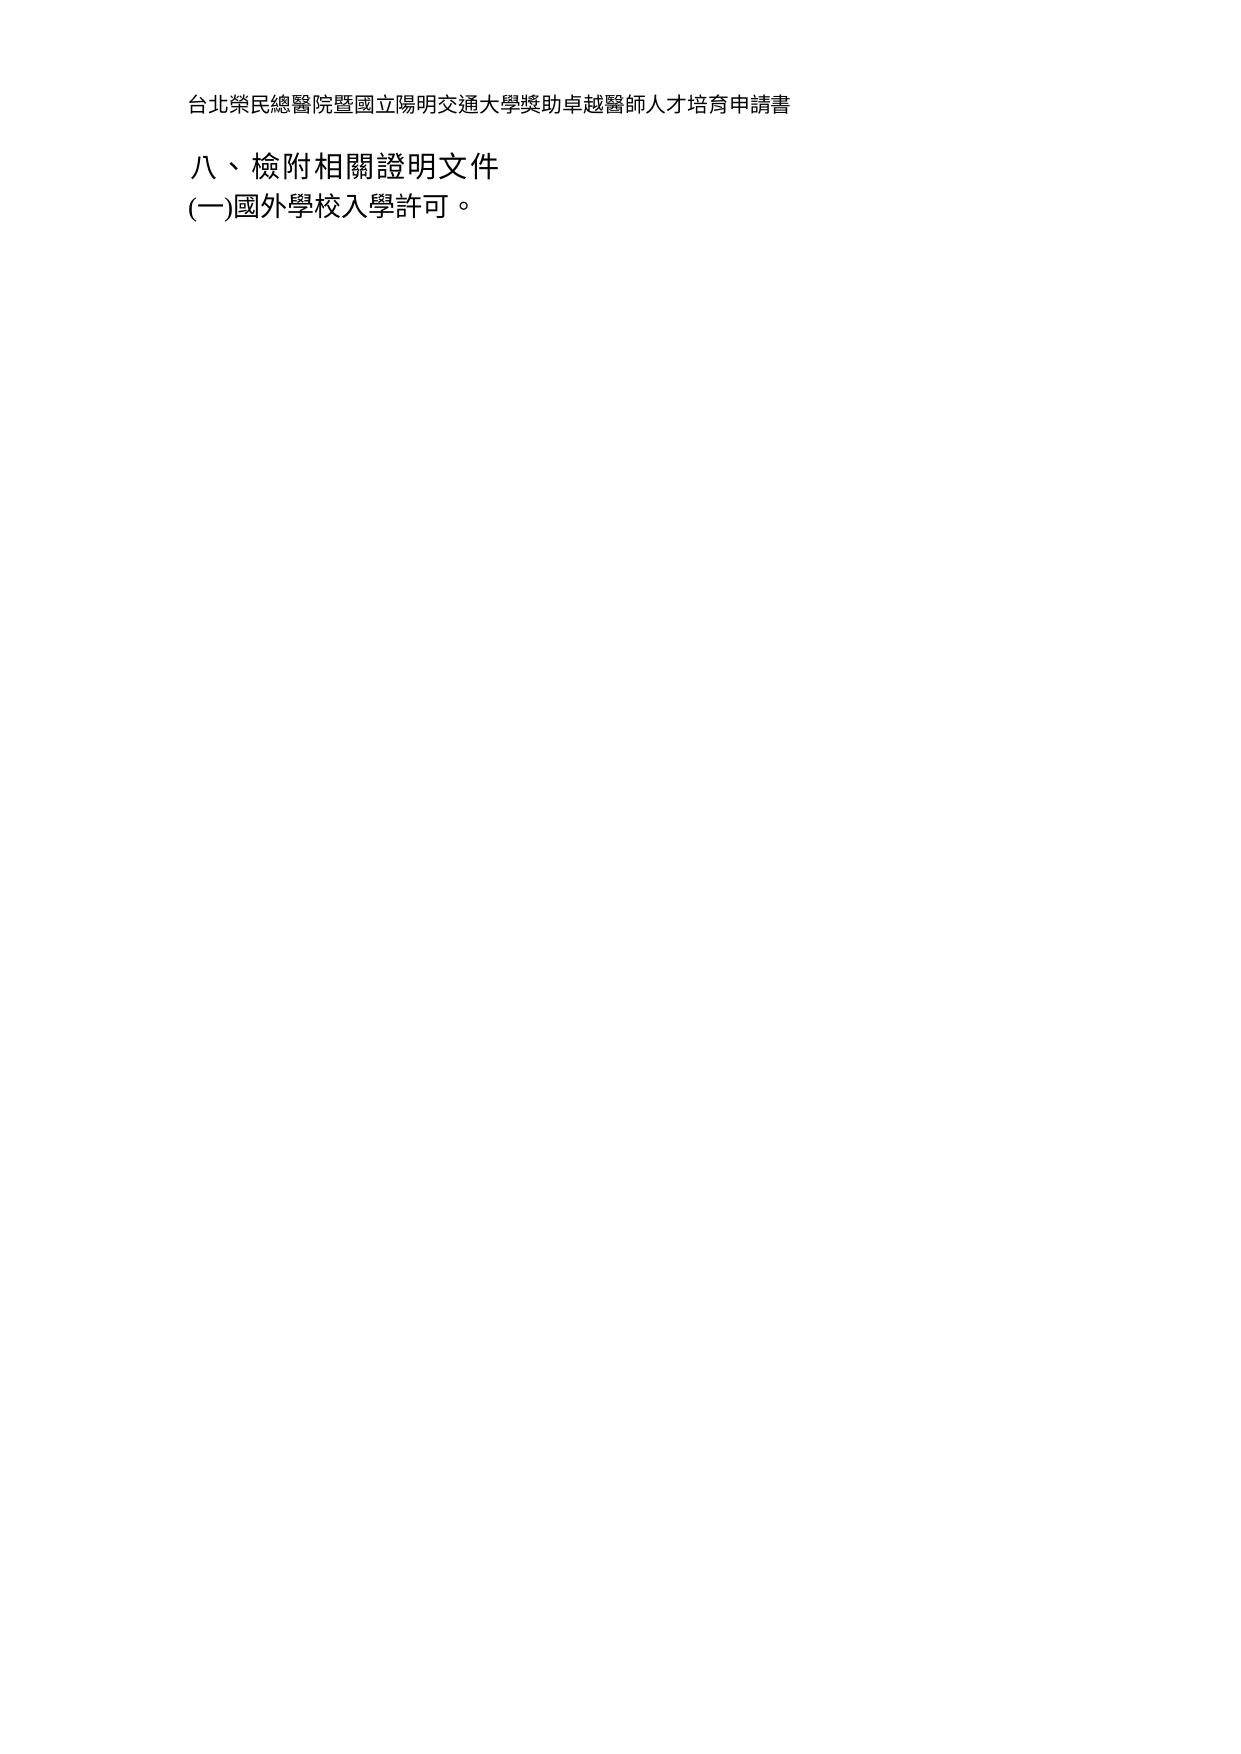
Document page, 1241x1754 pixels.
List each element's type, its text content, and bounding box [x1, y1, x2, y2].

text 八、檢附相關證明文件 [188, 123, 1052, 185]
text (一)國外學校入學許可。 [188, 185, 1052, 224]
